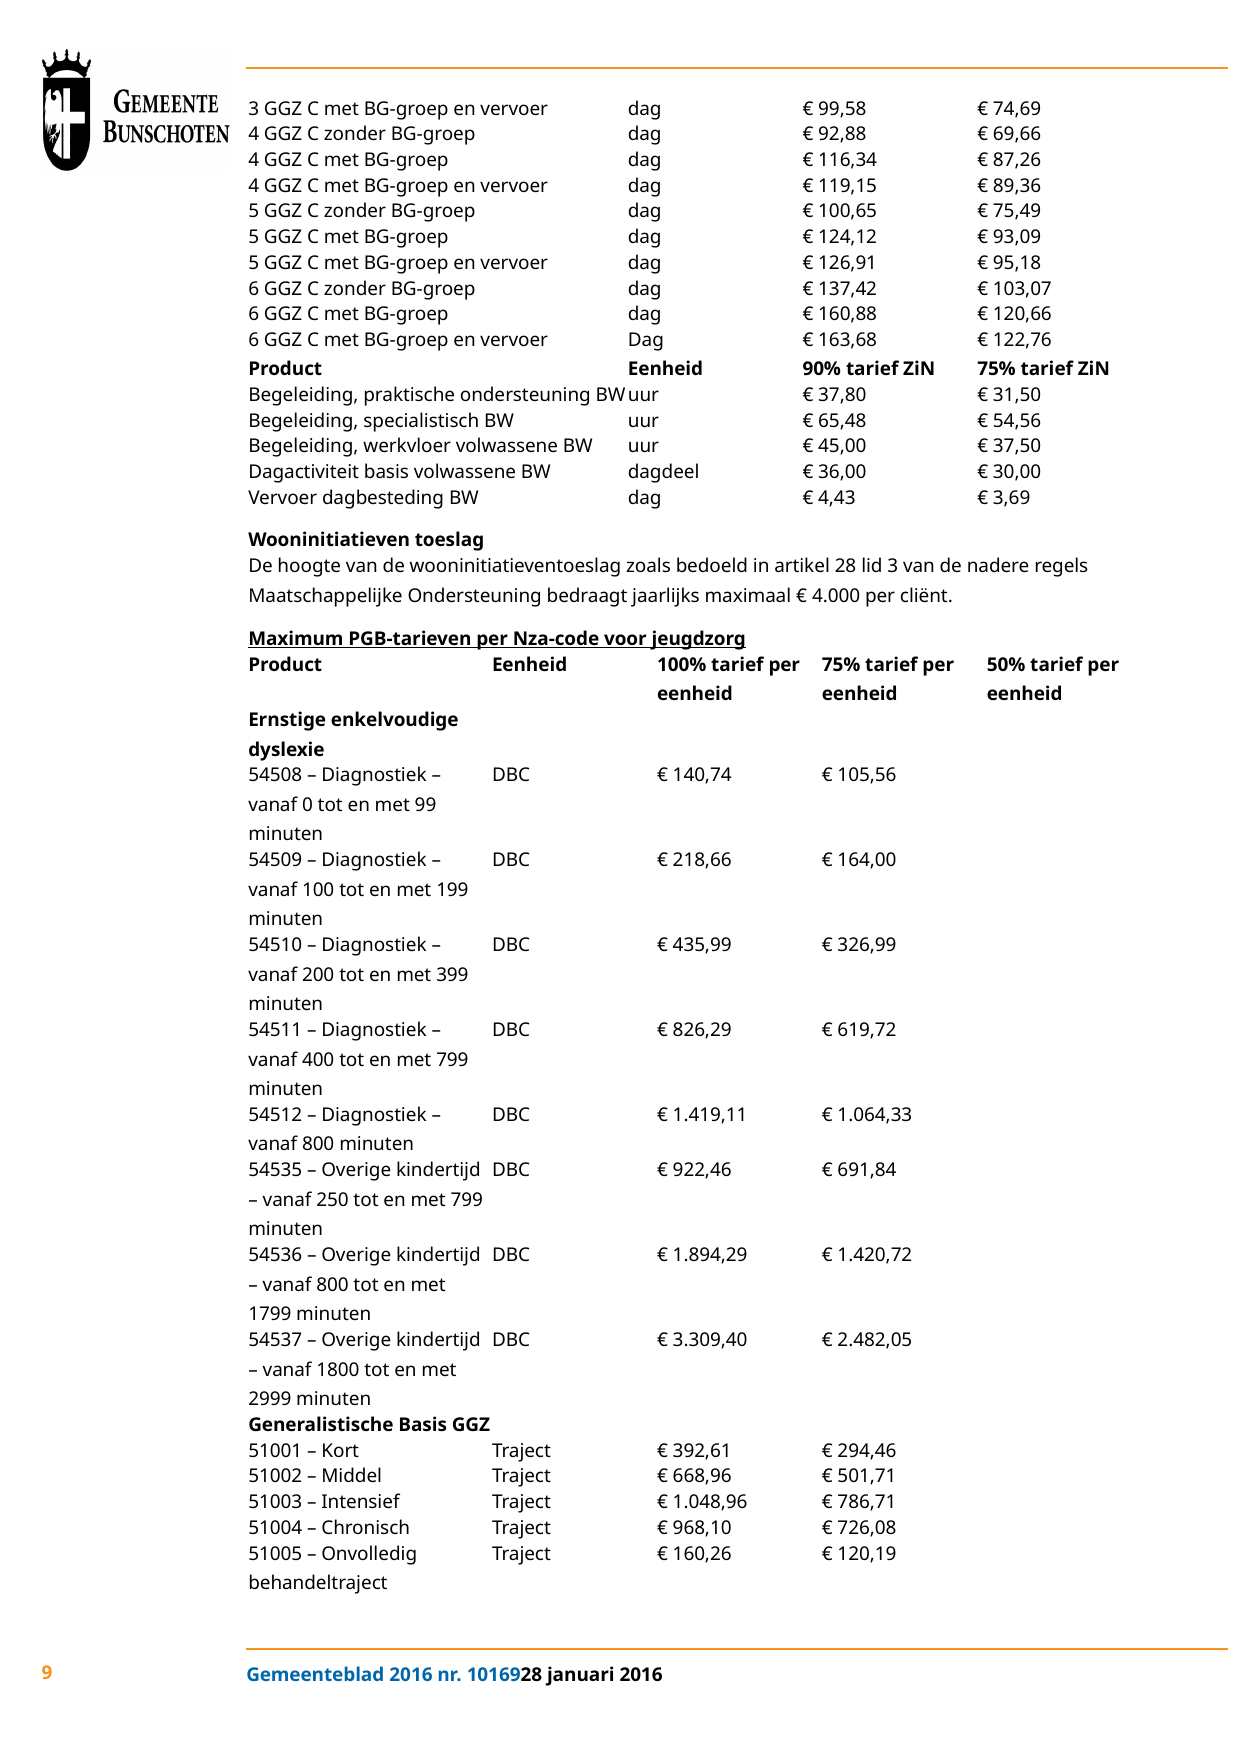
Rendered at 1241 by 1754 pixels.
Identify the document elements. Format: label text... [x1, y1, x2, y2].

table_cell Vervoer dagbesteding BW [248, 484, 628, 510]
table_cell € 1.419,11 [657, 1101, 822, 1156]
table_cell € 160,26 [657, 1540, 822, 1595]
table_cell € 31,50 [977, 381, 1152, 407]
table_cell DBC [492, 1241, 657, 1326]
table_cell [987, 931, 1152, 1016]
table_cell 54508 – Diagnostiek – vanaf 0 tot en met 99 minuten [248, 761, 492, 846]
table_cell Ernstige enkelvoudige dyslexie [248, 706, 492, 761]
table_cell [987, 1411, 1152, 1437]
table_cell [492, 706, 657, 761]
table_cell dag [628, 95, 802, 121]
table_cell [987, 1540, 1152, 1595]
table_cell € 74,69 [977, 95, 1152, 121]
table_cell 51004 – Chronisch [248, 1514, 492, 1540]
table_cell € 164,00 [822, 846, 987, 931]
table_cell [987, 846, 1152, 931]
table_cell € 1.048,96 [657, 1488, 822, 1514]
table_cell € 4,43 [802, 484, 977, 510]
table_cell € 668,96 [657, 1463, 822, 1488]
table_cell Dagactiviteit basis volwassene BW [248, 458, 628, 484]
text Wooninitiatieven toeslag [248, 527, 1152, 552]
table_cell 6 GGZ C met BG-groep [248, 301, 628, 326]
table_cell Traject [492, 1514, 657, 1540]
text De hoogte van de wooninitiatieventoeslag zoals bedoeld in artikel 28 lid 3 van de nadere regels Maatschappelijke Ondersteuning bedraagt jaarlijks maximaal € 4.000 per cliënt. [248, 552, 1152, 608]
table_cell Begeleiding, specialistisch BW [248, 407, 628, 433]
table_cell 54512 – Diagnostiek – vanaf 800 minuten [248, 1101, 492, 1156]
table_cell uur [628, 407, 802, 433]
table_cell € 54,56 [977, 407, 1152, 433]
table_cell Generalistische Basis GGZ [248, 1411, 492, 1437]
table_cell 54535 – Overige kindertijd – vanaf 250 tot en met 799 minuten [248, 1156, 492, 1241]
table_cell € 1.894,29 [657, 1241, 822, 1326]
table_cell € 100,65 [802, 198, 977, 223]
table_cell dagdeel [628, 458, 802, 484]
table_cell dag [628, 249, 802, 275]
table_cell [987, 761, 1152, 846]
table_cell € 968,10 [657, 1514, 822, 1540]
table_cell € 36,00 [802, 458, 977, 484]
table_cell € 65,48 [802, 407, 977, 433]
table_cell € 392,61 [657, 1437, 822, 1462]
table_header 100% tarief per eenheid [657, 651, 822, 706]
table_cell Traject [492, 1463, 657, 1488]
table_cell € 160,88 [802, 301, 977, 326]
table_cell € 2.482,05 [822, 1326, 987, 1411]
table_cell € 3,69 [977, 484, 1152, 510]
table_cell [987, 1437, 1152, 1462]
table_cell € 435,99 [657, 931, 822, 1016]
table_cell [987, 1016, 1152, 1101]
table_cell Traject [492, 1488, 657, 1514]
table_cell 4 GGZ C met BG-groep [248, 146, 628, 172]
table_cell [987, 1326, 1152, 1411]
table_cell [987, 1101, 1152, 1156]
table_cell [987, 1463, 1152, 1488]
table_cell € 87,26 [977, 146, 1152, 172]
table_cell dag [628, 484, 802, 510]
table_cell Begeleiding, werkvloer volwassene BW [248, 433, 628, 458]
table_cell € 140,74 [657, 761, 822, 846]
table_cell € 92,88 [802, 121, 977, 146]
table_cell € 93,09 [977, 224, 1152, 249]
table_cell € 105,56 [822, 761, 987, 846]
table_cell € 37,50 [977, 433, 1152, 458]
table_cell € 726,08 [822, 1514, 987, 1540]
table_cell [822, 1411, 987, 1437]
table_cell € 218,66 [657, 846, 822, 931]
table_cell 4 GGZ C zonder BG-groep [248, 121, 628, 146]
table_header 75% tarief ZiN [977, 355, 1152, 381]
table_cell € 691,84 [822, 1156, 987, 1241]
table_cell 6 GGZ C met BG-groep en vervoer [248, 326, 628, 352]
table_cell dag [628, 172, 802, 198]
table_cell € 124,12 [802, 224, 977, 249]
table_cell Dag [628, 326, 802, 352]
table_header 90% tarief ZiN [802, 355, 977, 381]
table_cell € 99,58 [802, 95, 977, 121]
text Maximum PGB-tarieven per Nza-code voor jeugdzorg [248, 625, 1152, 651]
table_cell dag [628, 121, 802, 146]
table_cell € 119,15 [802, 172, 977, 198]
table_header 75% tarief per eenheid [822, 651, 987, 706]
table_cell [987, 1156, 1152, 1241]
table_cell uur [628, 433, 802, 458]
table_header 50% tarief per eenheid [987, 651, 1152, 706]
table_header Product [248, 355, 628, 381]
table_cell [657, 1411, 822, 1437]
table_cell € 294,46 [822, 1437, 987, 1462]
table_cell € 3.309,40 [657, 1326, 822, 1411]
table_cell 54537 – Overige kindertijd – vanaf 1800 tot en met 2999 minuten [248, 1326, 492, 1411]
table_cell DBC [492, 1016, 657, 1101]
table_cell [987, 1514, 1152, 1540]
table_cell € 69,66 [977, 121, 1152, 146]
table_cell € 163,68 [802, 326, 977, 352]
table_cell € 75,49 [977, 198, 1152, 223]
table_header Eenheid [628, 355, 802, 381]
table_cell dag [628, 198, 802, 223]
table_cell DBC [492, 846, 657, 931]
table_cell € 89,36 [977, 172, 1152, 198]
table_cell € 126,91 [802, 249, 977, 275]
table_cell DBC [492, 1156, 657, 1241]
table_cell dag [628, 146, 802, 172]
table_cell € 826,29 [657, 1016, 822, 1101]
table_header Product [248, 651, 492, 706]
table_cell DBC [492, 931, 657, 1016]
table_cell DBC [492, 1326, 657, 1411]
table_cell [492, 1411, 657, 1437]
table_cell Begeleiding, praktische ondersteuning BW [248, 381, 628, 407]
table_cell 51001 – Kort [248, 1437, 492, 1462]
table_cell € 1.064,33 [822, 1101, 987, 1156]
table_cell DBC [492, 761, 657, 846]
table_cell € 45,00 [802, 433, 977, 458]
table_cell € 120,19 [822, 1540, 987, 1595]
table_cell [987, 706, 1152, 761]
table_cell 5 GGZ C met BG-groep en vervoer [248, 249, 628, 275]
table_cell 51005 – Onvolledig behandeltraject [248, 1540, 492, 1595]
table_cell [657, 706, 822, 761]
table_cell € 30,00 [977, 458, 1152, 484]
table_cell 5 GGZ C met BG-groep [248, 224, 628, 249]
table_cell 54511 – Diagnostiek – vanaf 400 tot en met 799 minuten [248, 1016, 492, 1101]
table_cell dag [628, 301, 802, 326]
table_cell € 501,71 [822, 1463, 987, 1488]
table_cell € 326,99 [822, 931, 987, 1016]
table_cell uur [628, 381, 802, 407]
table_cell 5 GGZ C zonder BG-groep [248, 198, 628, 223]
table_cell 54536 – Overige kindertijd – vanaf 800 tot en met 1799 minuten [248, 1241, 492, 1326]
table_cell € 116,34 [802, 146, 977, 172]
table_cell € 1.420,72 [822, 1241, 987, 1326]
table_cell 6 GGZ C zonder BG-groep [248, 275, 628, 301]
table_cell € 120,66 [977, 301, 1152, 326]
table_cell 51002 – Middel [248, 1463, 492, 1488]
table_cell € 619,72 [822, 1016, 987, 1101]
table_cell € 137,42 [802, 275, 977, 301]
table_cell DBC [492, 1101, 657, 1156]
table_cell € 786,71 [822, 1488, 987, 1514]
table_cell € 122,76 [977, 326, 1152, 352]
picture [41, 47, 231, 172]
table_cell Traject [492, 1437, 657, 1462]
table_cell 3 GGZ C met BG-groep en vervoer [248, 95, 628, 121]
table_cell 54510 – Diagnostiek – vanaf 200 tot en met 399 minuten [248, 931, 492, 1016]
table_cell 51003 – Intensief [248, 1488, 492, 1514]
table_cell dag [628, 275, 802, 301]
table_cell € 103,07 [977, 275, 1152, 301]
table_cell [822, 706, 987, 761]
table_cell 54509 – Diagnostiek – vanaf 100 tot en met 199 minuten [248, 846, 492, 931]
table_cell € 922,46 [657, 1156, 822, 1241]
table_cell [987, 1488, 1152, 1514]
table_cell 4 GGZ C met BG-groep en vervoer [248, 172, 628, 198]
table_cell dag [628, 224, 802, 249]
table_cell € 95,18 [977, 249, 1152, 275]
table_header Eenheid [492, 651, 657, 706]
table_cell [987, 1241, 1152, 1326]
table_cell € 37,80 [802, 381, 977, 407]
table_cell Traject [492, 1540, 657, 1595]
